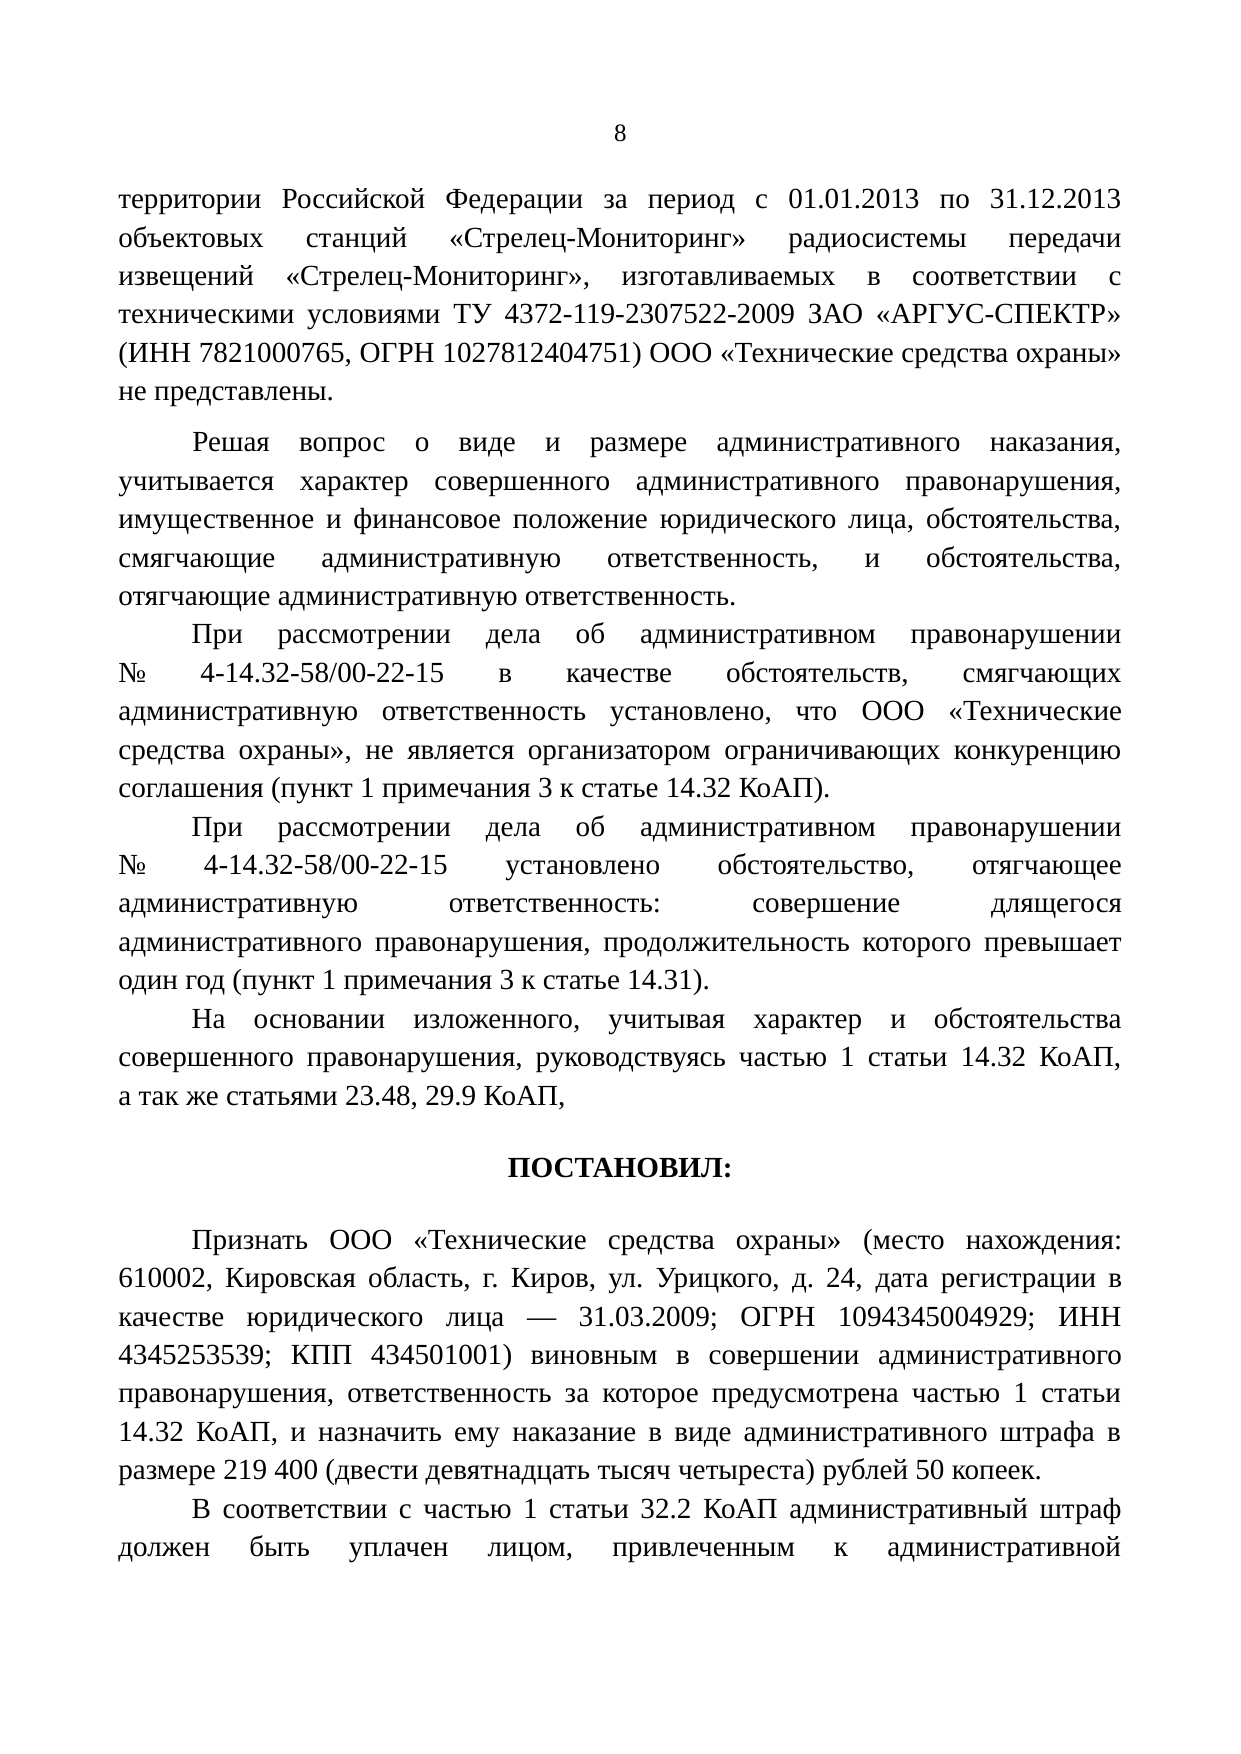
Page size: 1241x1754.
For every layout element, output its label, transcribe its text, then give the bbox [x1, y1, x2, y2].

text Решая вопрос о виде и размере административного наказания, учитывается характер совершенного административного правонарушения, имущественное и финансовое положение юридического лица, обстоятельства, смягчающие административную ответственность, и обстоятельства, отягчающие административную ответственность. [118, 419, 1122, 612]
text При рассмотрении дела об административном правонарушении № 4-14.32-58/00-22-15 в качестве обстоятельств, смягчающих административную ответственность установлено, что ООО «Технические средства охраны», не является организатором ограничивающих конкуренцию соглашения (пункт 1 примечания 3 к статье 14.32 КоАП). [118, 612, 1122, 804]
text На основании изложенного, учитывая характер и обстоятельства совершенного правонарушения, руководствуясь частью 1 статьи 14.32 КоАП, а так же статьями 23.48, 29.9 КоАП, [118, 996, 1122, 1111]
text ПОСТАНОВИЛ: [118, 1150, 1122, 1183]
text Признать ООО «Технические средства охраны» (место нахождения: 610002, Кировская область, г. Киров, ул. Урицкого, д. 24, дата регистрации в качестве юридического лица — 31.03.2009; ОГРН 1094345004929; ИНН 4345253539; КПП 434501001) виновным в совершении административного правонарушения, ответственность за которое предусмотрена частью 1 статьи 14.32 КоАП, и назначить ему наказание в виде административного штрафа в размере 219 400 (двести девятнадцать тысяч четыреста) рублей 50 копеек. [118, 1217, 1122, 1486]
text При рассмотрении дела об административном правонарушении № 4-14.32-58/00-22-15 установлено обстоятельство, отягчающее административную ответственность: совершение длящегося административного правонарушения, продолжительность которого превышает один год (пункт 1 примечания 3 к статье 14.31). [118, 804, 1122, 996]
text территории Российской Федерации за период с 01.01.2013 по 31.12.2013 объектовых станций «Стрелец-Мониторинг» радиосистемы передачи извещений «Стрелец-Мониторинг», изготавливаемых в соответствии с техническими условиями ТУ 4372-119-2307522-2009 ЗАО «АРГУС-СПЕКТР» (ИНН 7821000765, ОГРН 1027812404751) ООО «Технические средства охраны» не представлены. [118, 176, 1122, 407]
text В соответствии с частью 1 статьи 32.2 КоАП административный штраф должен быть уплачен лицом, привлеченным к административной [118, 1486, 1122, 1563]
